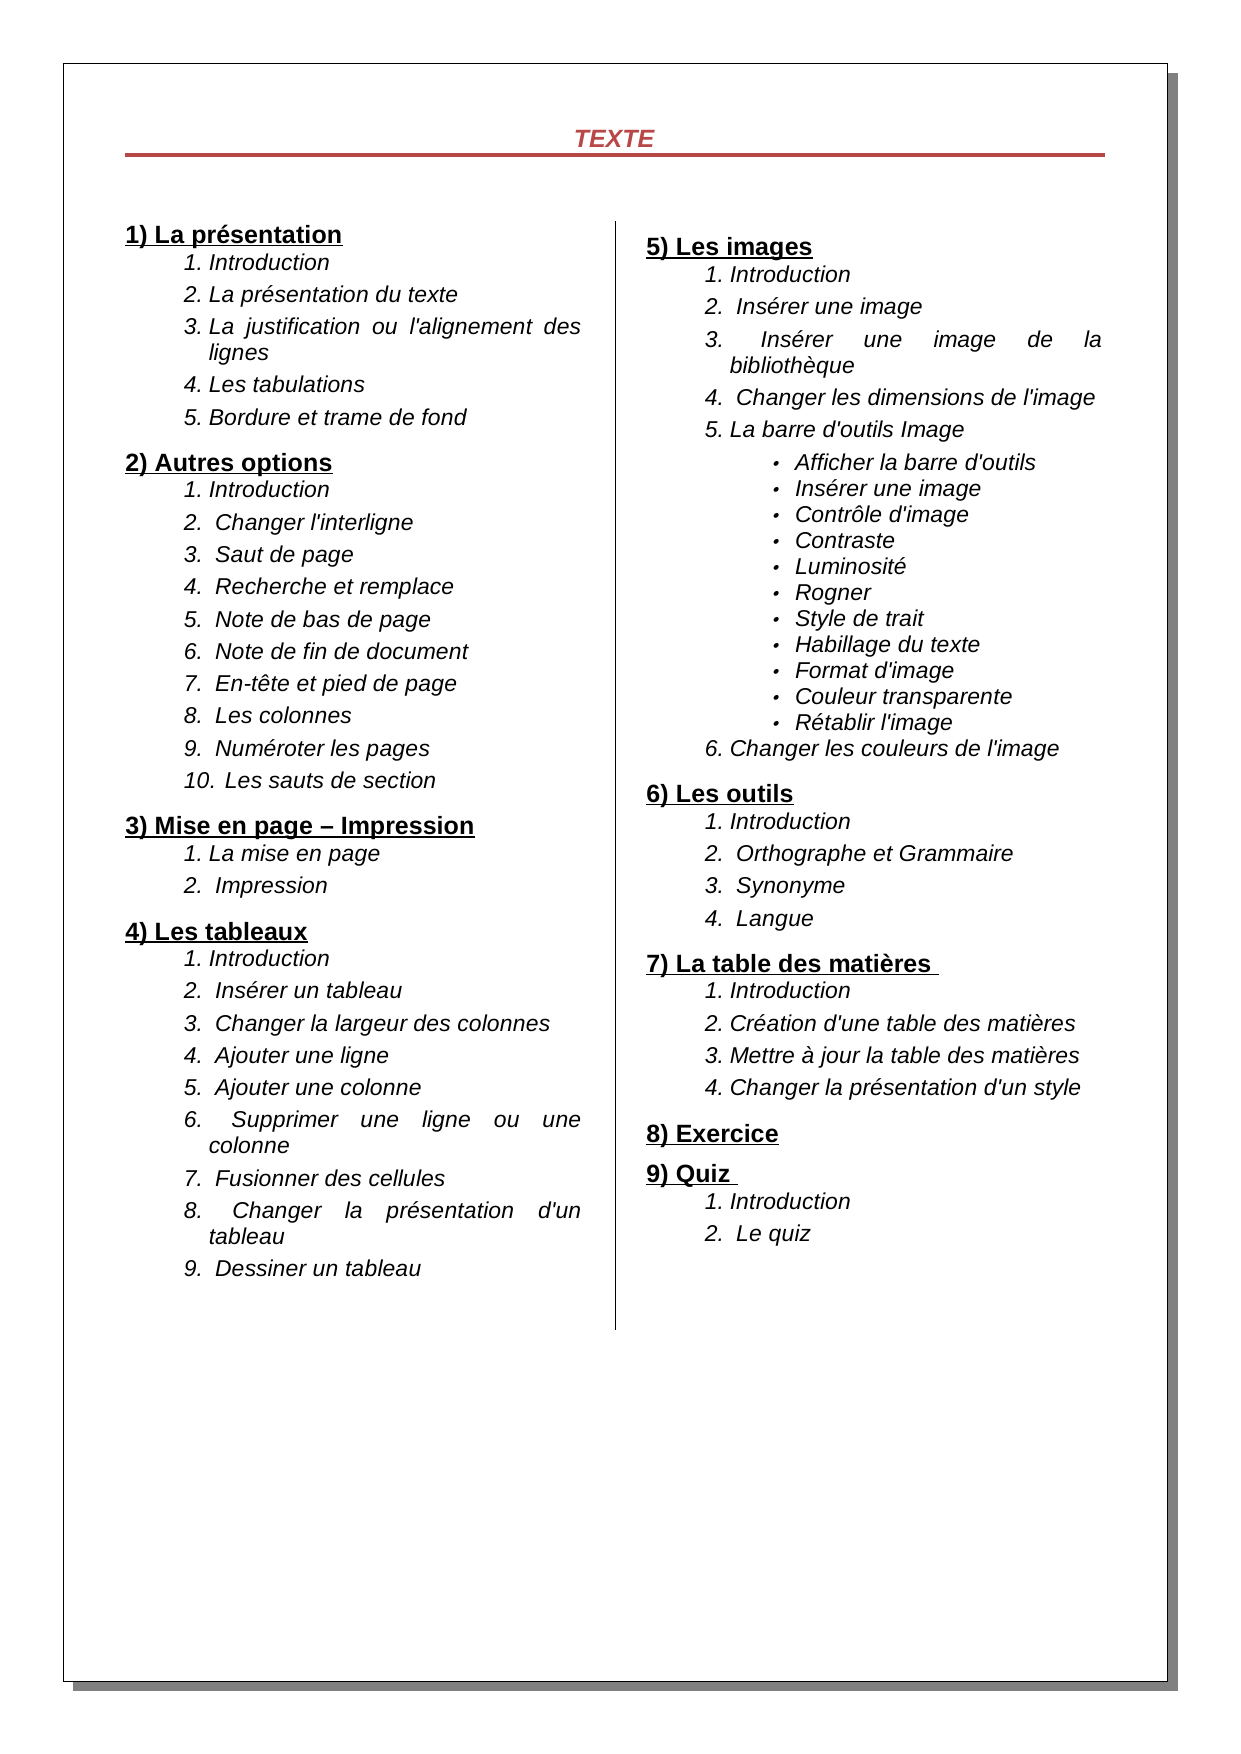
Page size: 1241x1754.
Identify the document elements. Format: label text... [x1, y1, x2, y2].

list Ajouter une colonne [183, 1074, 584, 1101]
list Dessiner un tableau [183, 1256, 584, 1282]
list Les tabulations [183, 372, 584, 398]
list Afficher la barre d'outils [771, 449, 1105, 475]
list Insérer une image de la bibliothèque [704, 326, 1105, 378]
list Synonyme [704, 873, 1105, 899]
list Contrôle d'image [771, 501, 1105, 527]
subtitle 6) Les outils [646, 780, 1105, 808]
subtitle 7) La table des matières [646, 950, 1105, 978]
list Ajouter une ligne [183, 1042, 584, 1068]
list Luminosité [771, 553, 1105, 579]
list Changer les dimensions de l'image [704, 384, 1105, 410]
list Introduction [704, 978, 1105, 1004]
subtitle 5) Les images [646, 233, 1105, 261]
list Fusionner des cellules [183, 1165, 584, 1191]
list Changer la présentation d'un tableau [183, 1197, 584, 1249]
list Langue [704, 905, 1105, 931]
list Format d'image [771, 657, 1105, 683]
list Insérer un tableau [183, 978, 584, 1004]
subtitle 9) Quiz [646, 1160, 1105, 1188]
list Introduction [704, 1188, 1105, 1214]
list Orthographe et Grammaire [704, 840, 1105, 866]
list Changer l'interligne [183, 509, 584, 535]
subtitle 2) Autres options [125, 449, 584, 477]
list Numéroter les pages [183, 735, 584, 761]
list La barre d'outils Image [704, 417, 1105, 443]
list Contraste [771, 527, 1105, 553]
list Le quiz [704, 1220, 1105, 1246]
list Les sauts de section [183, 767, 584, 793]
list Introduction [183, 249, 584, 275]
list Création d'une table des matières [704, 1010, 1105, 1036]
list Introduction [183, 945, 584, 971]
subtitle 1) La présentation [125, 221, 584, 249]
list Insérer une image [771, 475, 1105, 501]
subtitle 3) Mise en page – Impression [125, 812, 584, 840]
list Habillage du texte [771, 631, 1105, 657]
list Note de bas de page [183, 606, 584, 632]
list Changer la présentation d'un style [704, 1075, 1105, 1101]
list Mettre à jour la table des matières [704, 1042, 1105, 1068]
list Les colonnes [183, 703, 584, 729]
list Saut de page [183, 541, 584, 567]
list Changer la largeur des colonnes [183, 1010, 584, 1036]
list Introduction [183, 477, 584, 503]
list Supprimer une ligne ou une colonne [183, 1107, 584, 1159]
list La justification ou l'alignement des lignes [183, 313, 584, 366]
list En-tête et pied de page [183, 671, 584, 697]
list Changer les couleurs de l'image [704, 735, 1105, 761]
subtitle 4) Les tableaux [125, 917, 584, 945]
list Impression [183, 873, 584, 899]
list Recherche et remplace [183, 574, 584, 600]
list Introduction [704, 261, 1105, 287]
list Rétablir l'image [771, 709, 1105, 735]
list Note de fin de document [183, 638, 584, 664]
list Bordure et trame de fond [183, 404, 584, 430]
list Couleur transparente [771, 683, 1105, 709]
list Style de trait [771, 605, 1105, 631]
list La mise en page [183, 840, 584, 866]
list Insérer une image [704, 294, 1105, 320]
subtitle 8) Exercice [646, 1119, 1105, 1147]
list La présentation du texte [183, 281, 584, 307]
subtitle TEXTE [125, 125, 1105, 153]
list Introduction [704, 808, 1105, 834]
list Rogner [771, 579, 1105, 605]
